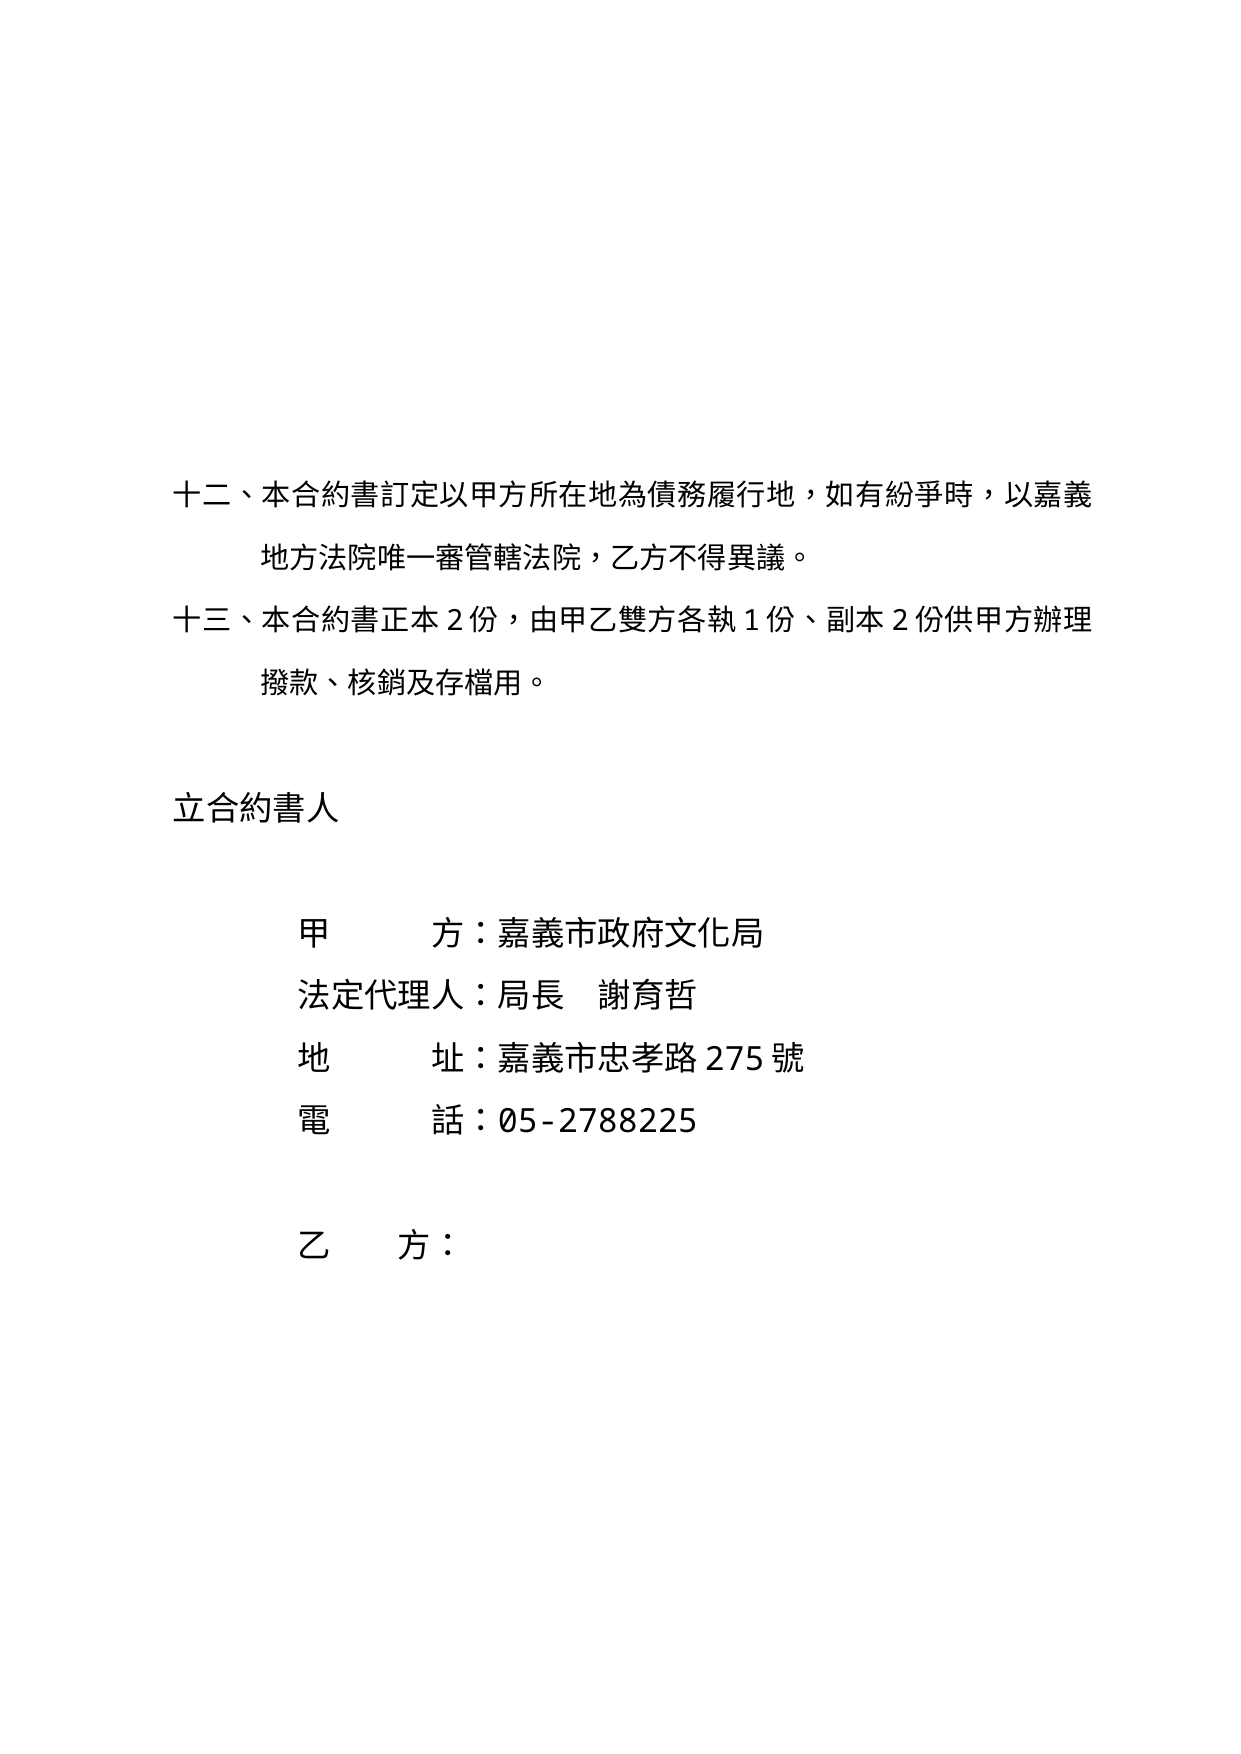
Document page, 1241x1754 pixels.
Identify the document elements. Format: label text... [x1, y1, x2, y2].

text 十三、本合約書正本2份，由甲乙雙方各執1份、副本2份供甲方辦理撥款、核銷及存檔用。 [173, 576, 1093, 701]
text 甲 方：嘉義市政府文化局 [298, 889, 1093, 951]
text 地 址：嘉義市忠孝路275號 [298, 1014, 1093, 1076]
text 立合約書人 [173, 764, 1093, 826]
text 乙 方： [298, 1201, 1093, 1264]
text 電 話：05-2788225 [298, 1076, 1093, 1139]
text 十二、本合約書訂定以甲方所在地為債務履行地，如有紛爭時，以嘉義地方法院唯一審管轄法院，乙方不得異議。 [173, 451, 1093, 576]
text 法定代理人：局長 謝育哲 [298, 951, 1093, 1014]
